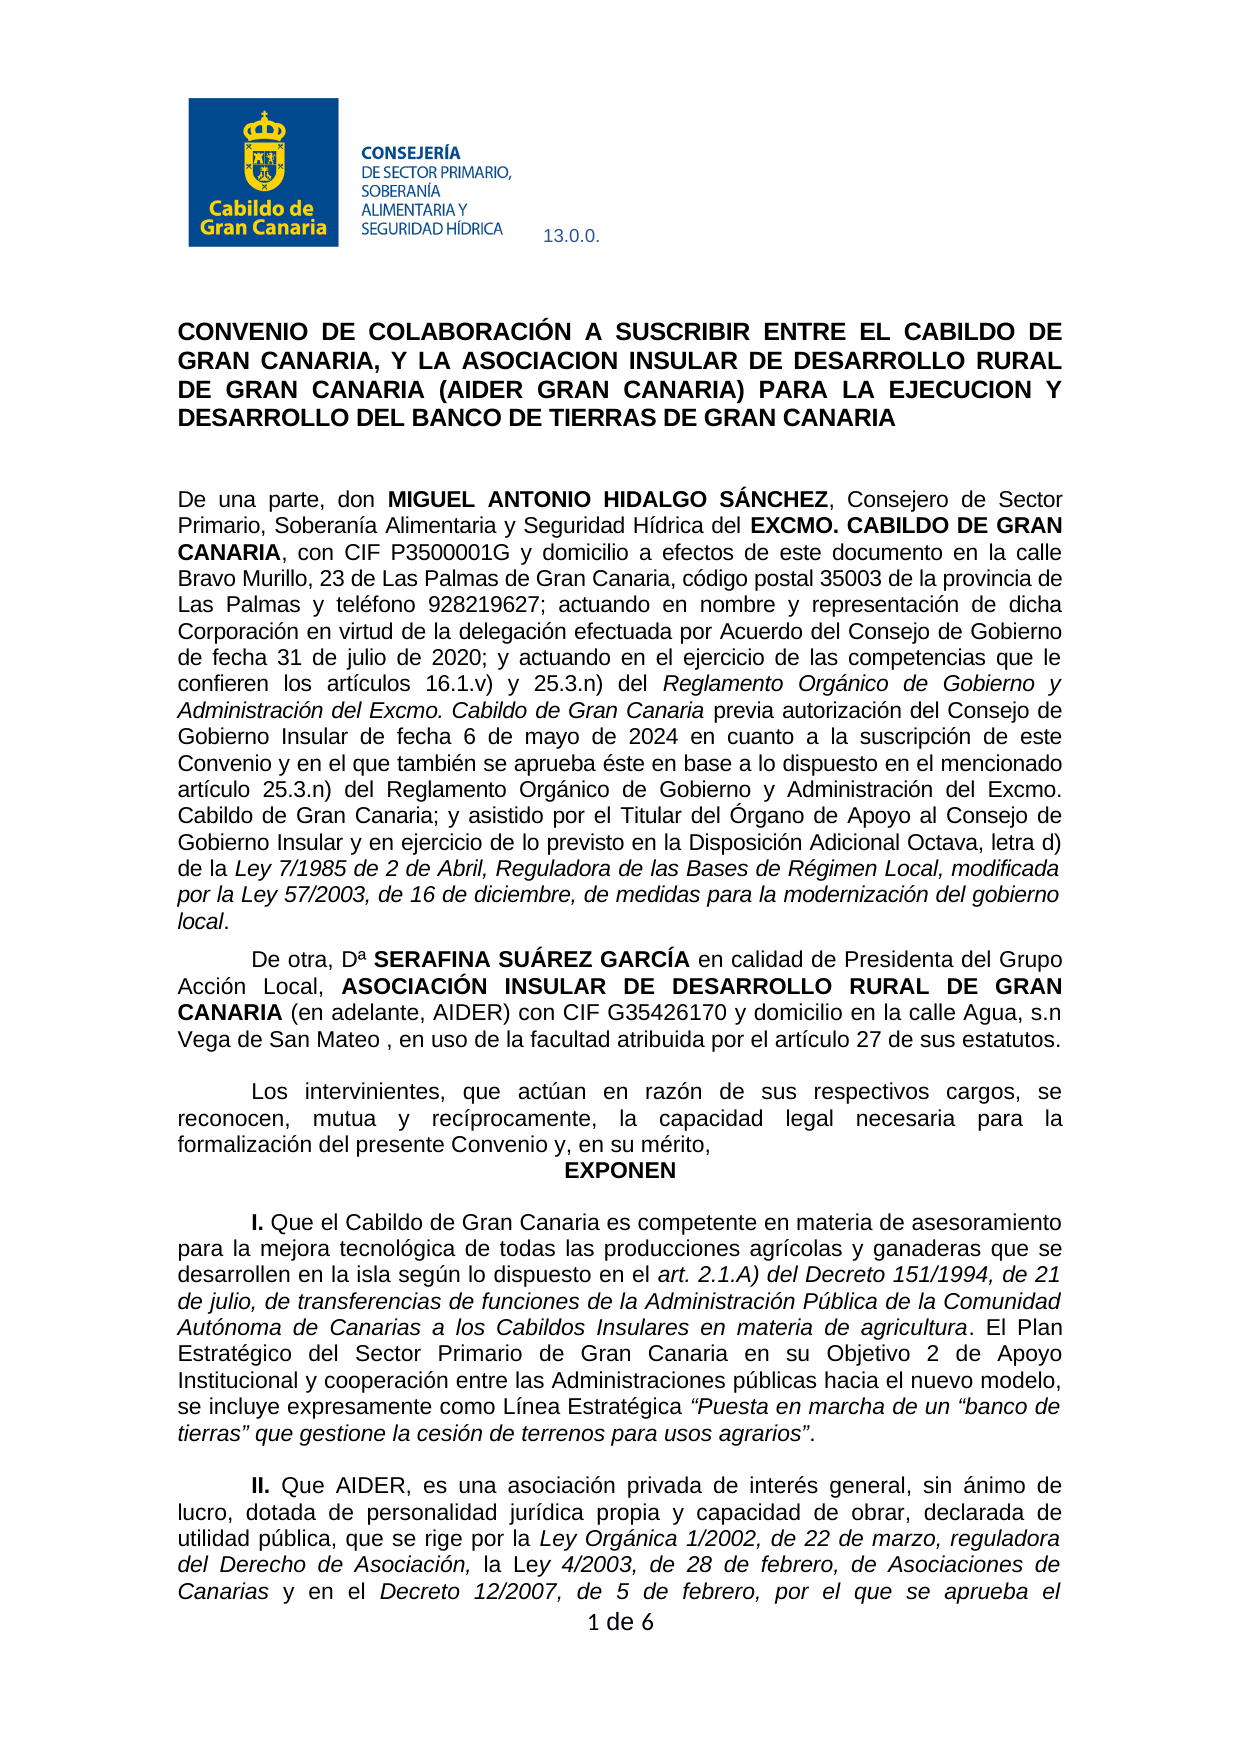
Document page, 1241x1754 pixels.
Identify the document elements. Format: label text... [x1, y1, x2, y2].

text I. Que el Cabildo de Gran Canaria es competente en materia de asesoramiento para la mejora tecnológica de todas las producciones agrícolas y ganaderas que se desarrollen en la isla según lo dispuesto en el art. 2.1.A) del Decreto 151/1994, de 21 de julio, de transferencias de funciones de la Administración Pública de la Comunidad Autónoma de Canarias a los Cabildos Insulares en materia de agricultura. El Plan Estratégico del Sector Primario de Gran Canaria en su Objetivo 2 de Apoyo Institucional y cooperación entre las Administraciones públicas hacia el nuevo modelo, se incluye expresamente como Línea Estratégica “Puesta en marcha de un “banco de tierras” que gestione la cesión de terrenos para usos agrarios”. [177, 1209, 1063, 1446]
text Los intervinientes, que actúan en razón de sus respectivos cargos, se reconocen, mutua y recíprocamente, la capacidad legal necesaria para la formalización del presente Convenio y, en su mérito, [177, 1078, 1063, 1157]
text CONVENIO DE COLABORACIÓN A SUSCRIBIR ENTRE EL CABILDO DE GRAN CANARIA, Y LA ASOCIACION INSULAR DE DESARROLLO RURAL DE GRAN CANARIA (AIDER GRAN CANARIA) PARA LA EJECUCION Y DESARROLLO DEL BANCO DE TIERRAS DE GRAN CANARIA [177, 317, 1063, 432]
text De otra, Dª SERAFINA SUÁREZ GARCÍA en calidad de Presidenta del Grupo Acción Local, ASOCIACIÓN INSULAR DE DESARROLLO RURAL DE GRAN CANARIA (en adelante, AIDER) con CIF G35426170 y domicilio en la calle Agua, s.n Vega de San Mateo , en uso de la facultad atribuida por el artículo 27 de sus estatutos. [177, 946, 1063, 1052]
text II. Que AIDER, es una asociación privada de interés general, sin ánimo de lucro, dotada de personalidad jurídica propia y capacidad de obrar, declarada de utilidad pública, que se rige por la Ley Orgánica 1/2002, de 22 de marzo, reguladora del Derecho de Asociación, la Ley 4/2003, de 28 de febrero, de Asociaciones de Canarias y en el Decreto 12/2007, de 5 de febrero, por el que se aprueba el [177, 1472, 1063, 1604]
picture [188, 98, 521, 247]
text De una parte, don MIGUEL ANTONIO HIDALGO SÁNCHEZ, Consejero de Sector Primario, Soberanía Alimentaria y Seguridad Hídrica del EXCMO. CABILDO DE GRAN CANARIA, con CIF P3500001G y domicilio a efectos de este documento en la calle Bravo Murillo, 23 de Las Palmas de Gran Canaria, código postal 35003 de la provincia de Las Palmas y teléfono 928219627; actuando en nombre y representación de dicha Corporación en virtud de la delegación efectuada por Acuerdo del Consejo de Gobierno de fecha 31 de julio de 2020; y actuando en el ejercicio de las competencias que le confieren los artículos 16.1.v) y 25.3.n) del Reglamento Orgánico de Gobierno y Administración del Excmo. Cabildo de Gran Canaria previa autorización del Consejo de Gobierno Insular de fecha 6 de mayo de 2024 en cuanto a la suscripción de este Convenio y en el que también se aprueba éste en base a lo dispuesto en el mencionado artículo 25.3.n) del Reglamento Orgánico de Gobierno y Administración del Excmo. Cabildo de Gran Canaria; y asistido por el Titular del Órgano de Apoyo al Consejo de Gobierno Insular y en ejercicio de lo previsto en la Disposición Adicional Octava, letra d) de la Ley 7/1985 de 2 de Abril, Reguladora de las Bases de Régimen Local, modificada por la Ley 57/2003, de 16 de diciembre, de medidas para la modernización del gobierno local. [177, 486, 1063, 934]
text EXPONEN [177, 1157, 1063, 1184]
